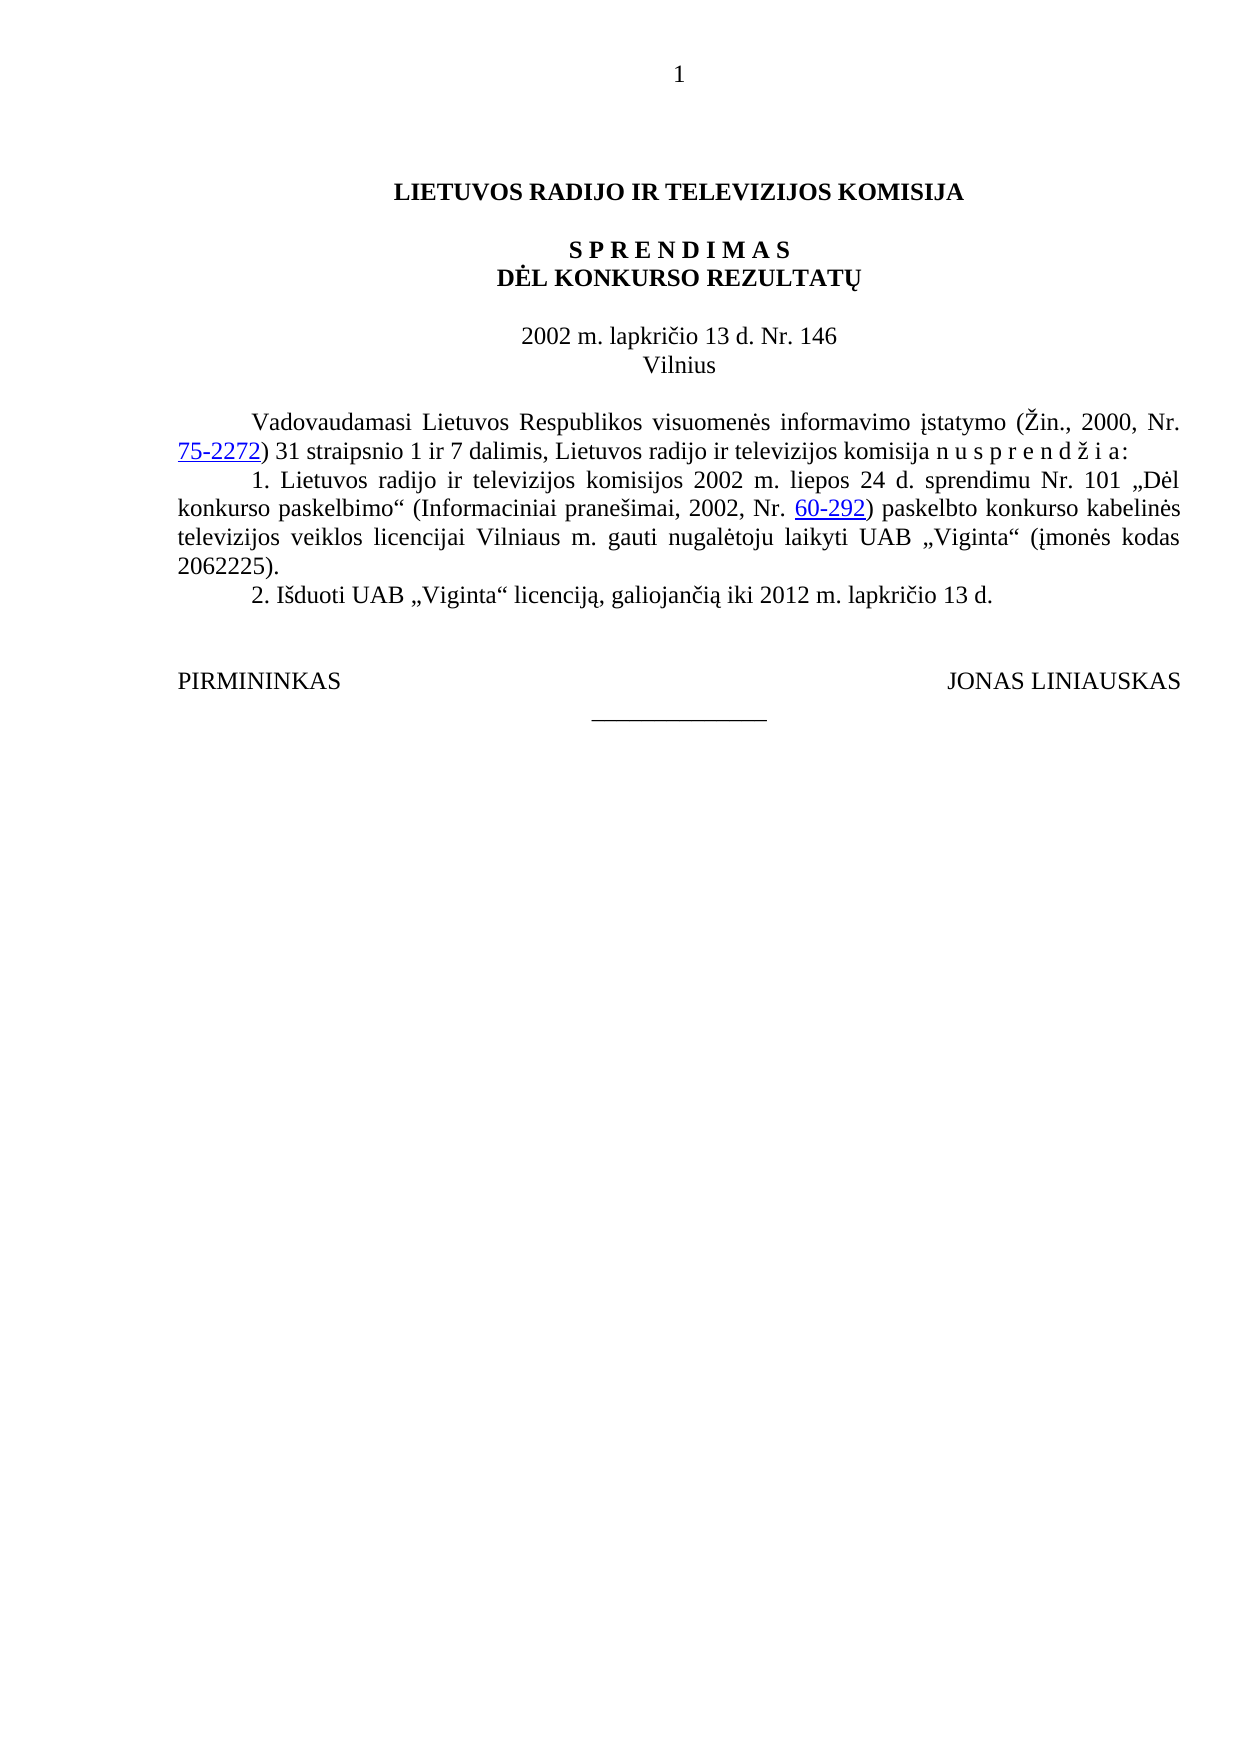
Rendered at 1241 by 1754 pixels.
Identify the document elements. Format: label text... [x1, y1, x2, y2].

text Vadovaudamasi Lietuvos Respublikos visuomenės informavimo įstatymo (Žin., 2000, Nr. 75-2272) 31 straipsnio 1 ir 7 dalimis, Lietuvos radijo ir televizijos komisija nusprendžia: [177, 407, 1181, 465]
text DĖL KONKURSO REZULTATŲ [177, 263, 1181, 292]
text 2002 m. lapkričio 13 d. Nr. 146 [177, 321, 1181, 350]
text S P R E N D I M A S [177, 235, 1181, 263]
text 1. Lietuvos radijo ir televizijos komisijos 2002 m. liepos 24 d. sprendimu Nr. 101 „Dėl konkurso paskelbimo“ (Informaciniai pranešimai, 2002, Nr. 60-292) paskelbto konkurso kabelinės televizijos veiklos licencijai Vilniaus m. gauti nugalėtoju laikyti UAB „Viginta“ (įmonės kodas 2062225). [177, 465, 1181, 580]
text PIRMININKAS JONAS LINIAUSKAS [177, 666, 1181, 695]
text 2. Išduoti UAB „Viginta“ licenciją, galiojančią iki 2012 m. lapkričio 13 d. [177, 580, 1181, 608]
text Vilnius [177, 350, 1181, 378]
text LIETUVOS RADIJO IR TELEVIZIJOS KOMISIJA [177, 177, 1181, 206]
text ______________ [177, 695, 1181, 723]
